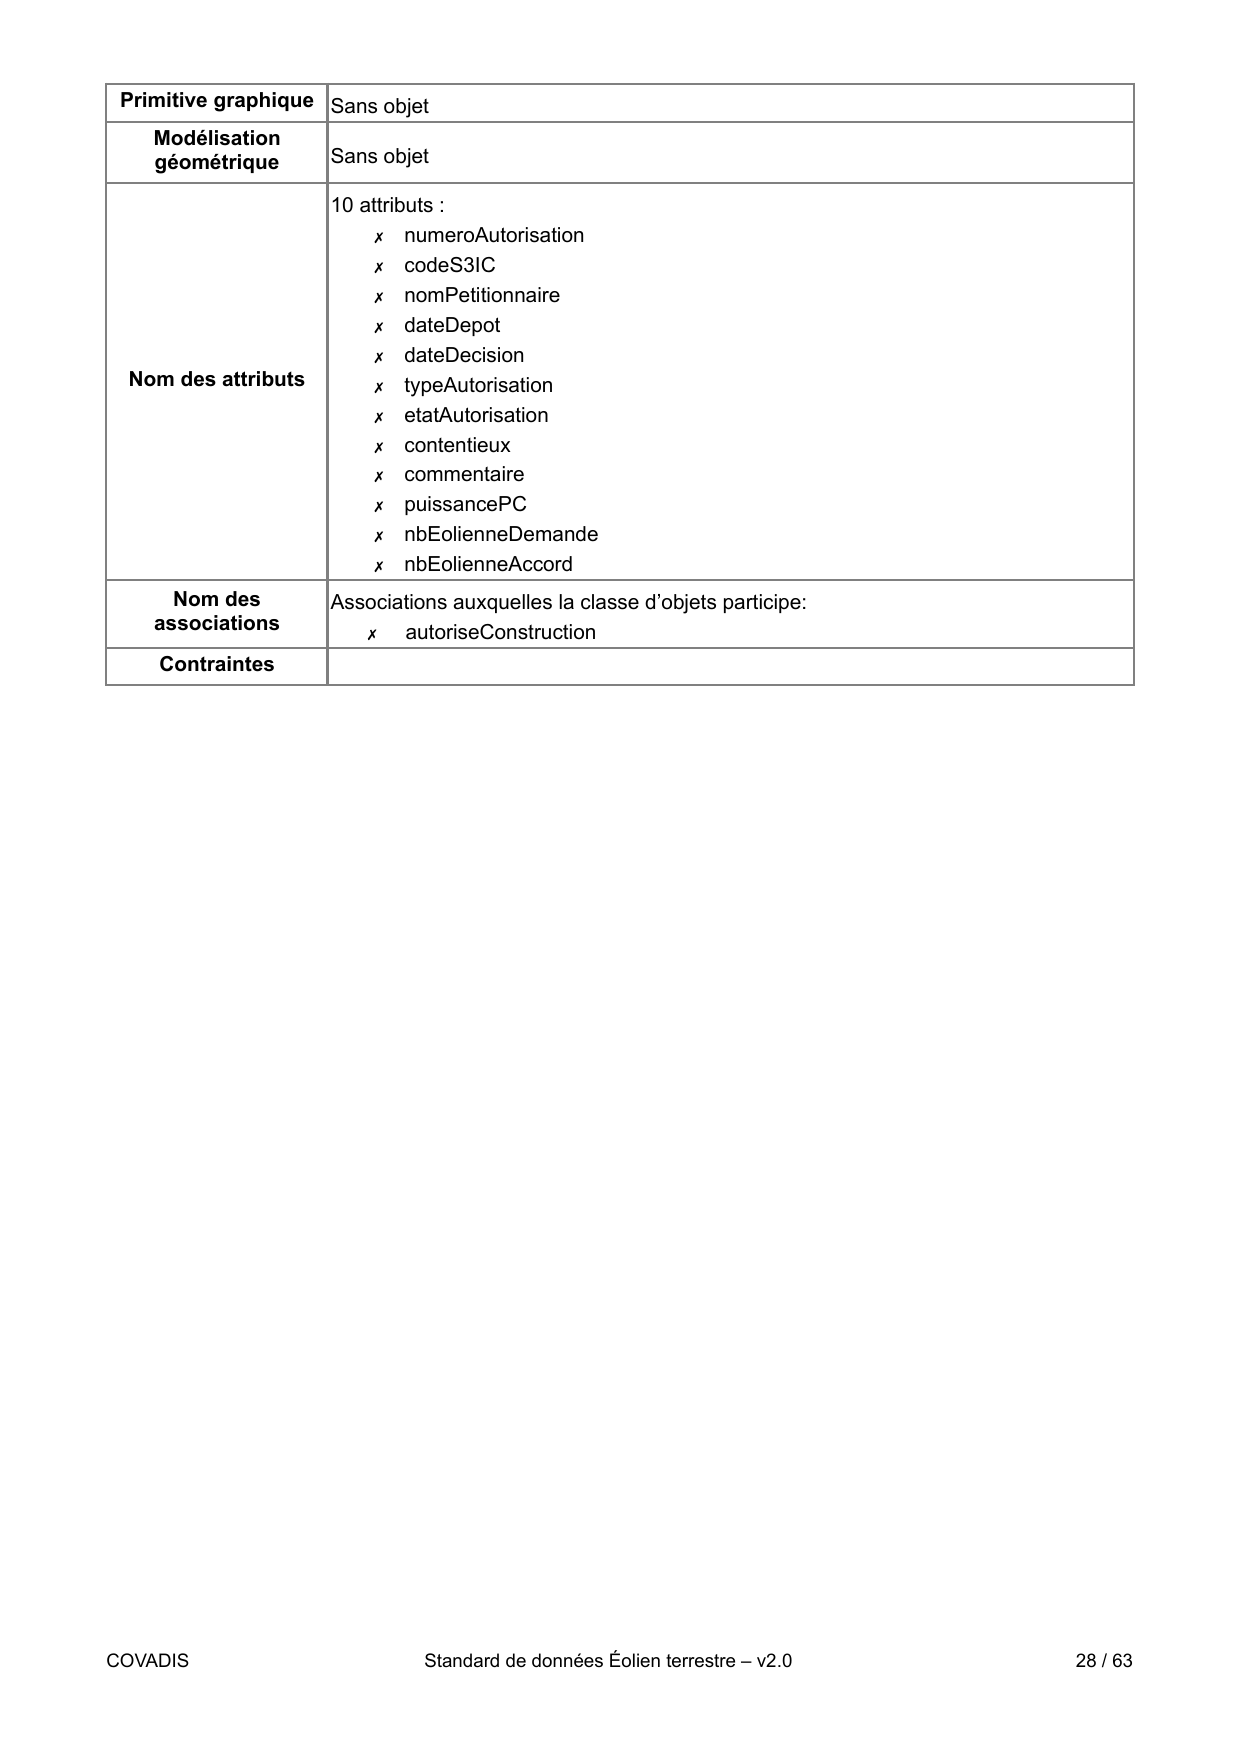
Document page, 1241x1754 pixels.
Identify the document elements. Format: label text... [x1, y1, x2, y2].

table_cell Sans objet [329, 123, 1133, 182]
table_cell Contraintes [107, 649, 326, 684]
table_cell 10 attributs : numeroAutorisation codeS3IC nomPetitionnaire dateDepot dateDecision typeAutorisation etatAutorisation contentieux commentaire puissancePC nbEolienneDemande nbEolienneAccord [329, 184, 1133, 579]
table_cell [329, 649, 1133, 684]
table_cell Primitive graphique [107, 85, 326, 121]
table_cell Sans objet [329, 85, 1133, 121]
table_cell Modélisation géométrique [107, 123, 326, 182]
table_cell Nom des associations [107, 581, 326, 647]
table_cell Nom des attributs [107, 184, 326, 579]
table_cell Associations auxquelles la classe d’objets participe: autoriseConstruction [329, 581, 1133, 647]
